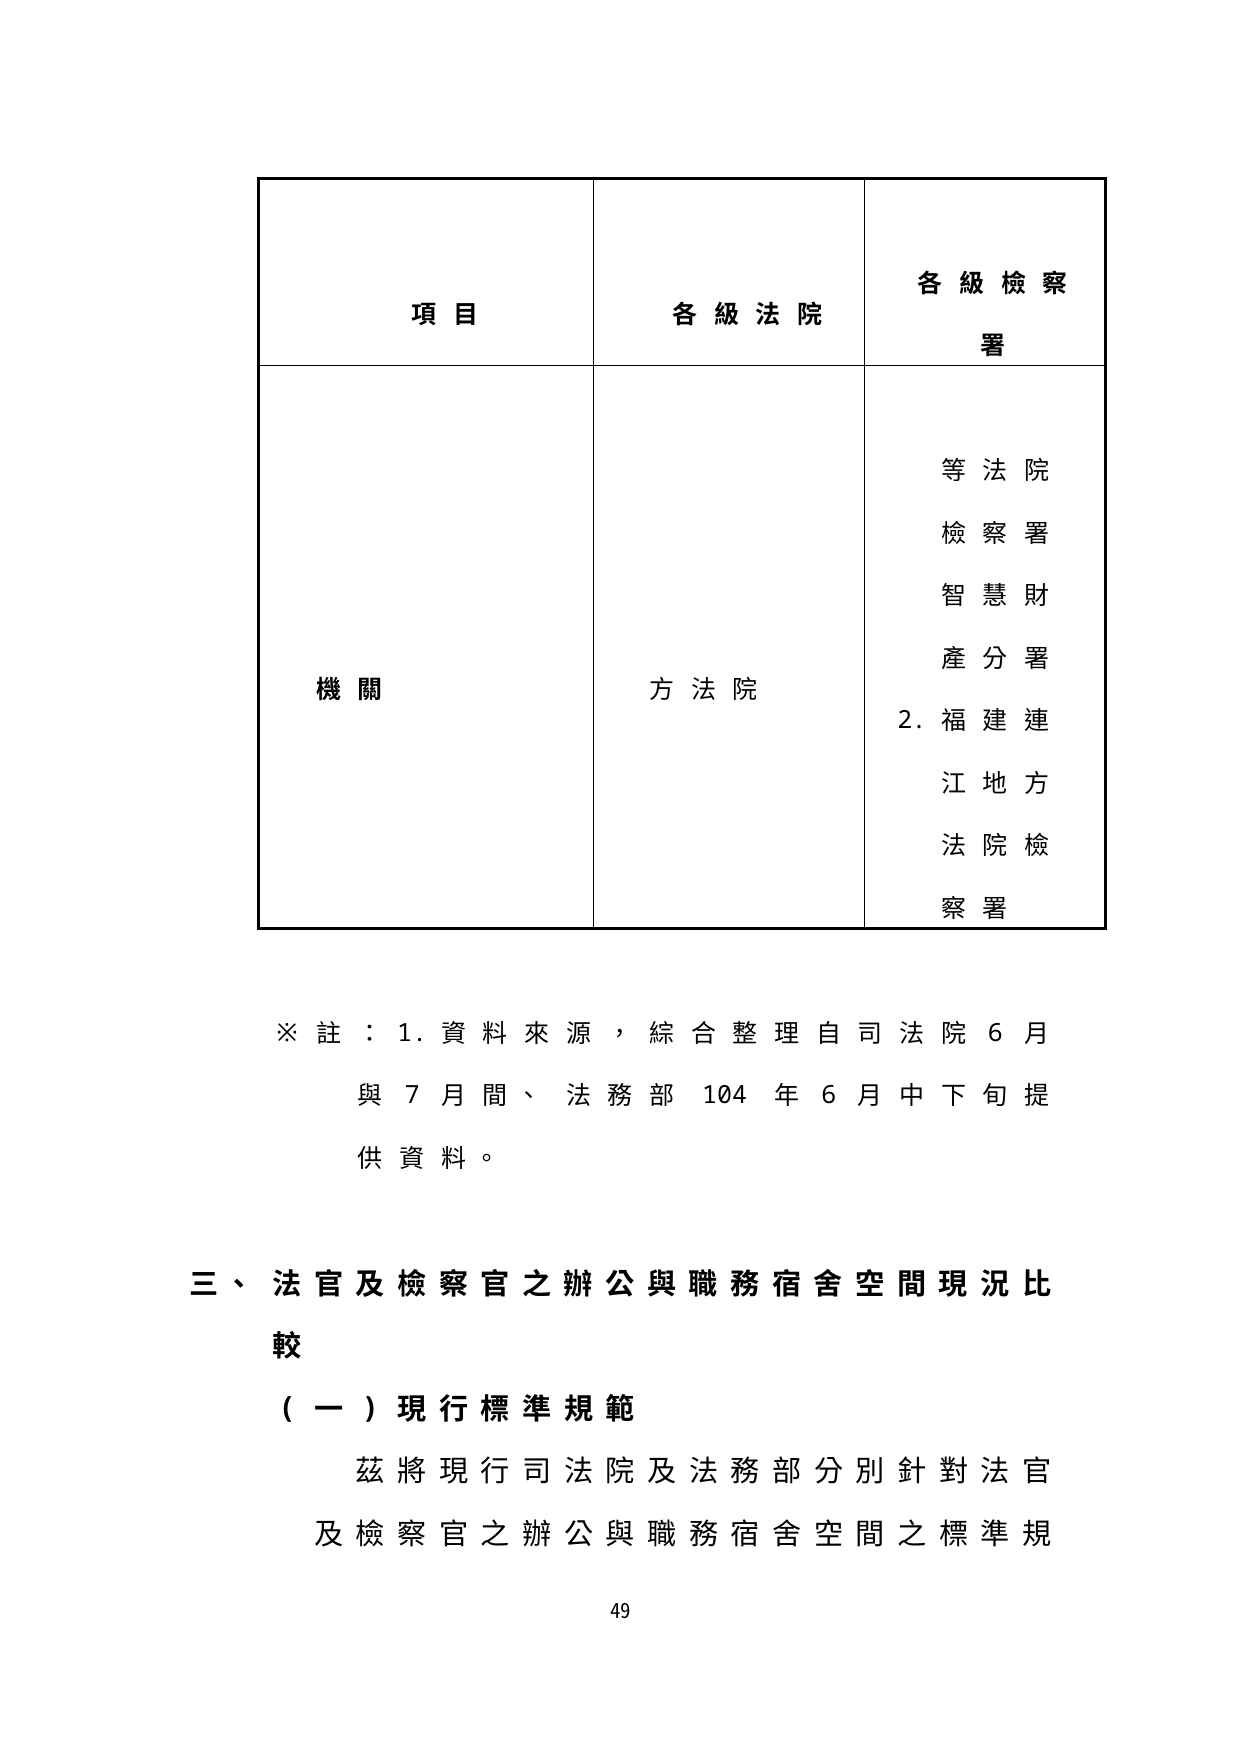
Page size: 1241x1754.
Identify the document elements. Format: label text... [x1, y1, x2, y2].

table_header 項目 [260, 180, 593, 365]
table_cell 方法院 [594, 366, 864, 927]
table_header 各級法院 [594, 180, 864, 365]
text (一)現行標準規範 [242, 1365, 1058, 1427]
table_cell 機關 [260, 366, 593, 927]
text ※註：1.資料來源，綜合整理自司法院6月與7月間、法務部104年6月中下旬提供資料。 [242, 990, 1058, 1177]
table_cell 等法院檢察署智慧財產分署 2.福建連江地方法院檢察署 [865, 366, 1104, 927]
text 茲將現行司法院及法務部分別針對法官及檢察官之辦公與職務宿舍空間之標準規 [271, 1427, 1058, 1552]
table_header 各級檢察署 [865, 180, 1104, 365]
text 三、法官及檢察官之辦公與職務宿舍空間現況比較 [183, 1240, 1058, 1365]
